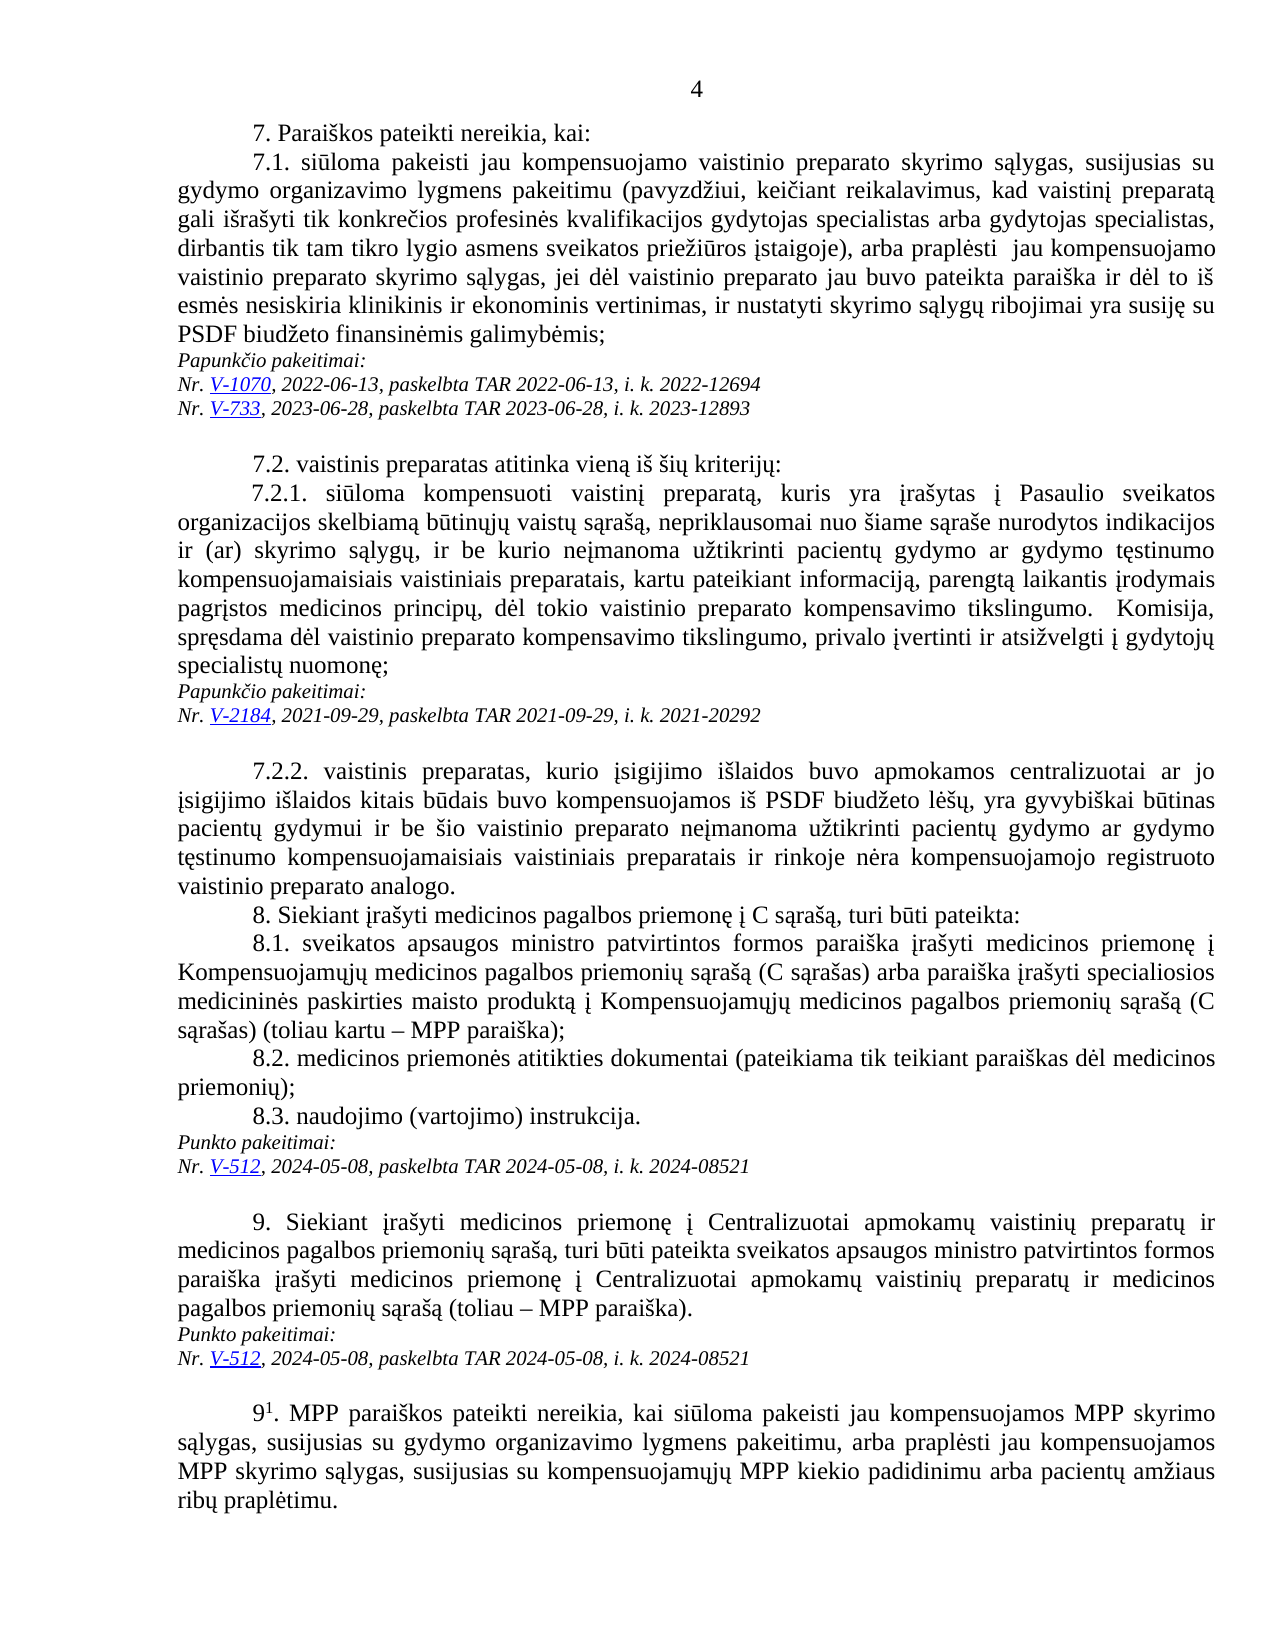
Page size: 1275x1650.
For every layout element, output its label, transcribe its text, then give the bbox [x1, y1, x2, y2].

text 8.1. sveikatos apsaugos ministro patvirtintos formos paraiška įrašyti medicinos priemonę į Kompensuojamųjų medicinos pagalbos priemonių sąrašą (C sąrašas) arba paraiška įrašyti specialiosios medicininės paskirties maisto produktą į Kompensuojamųjų medicinos pagalbos priemonių sąrašą (C sąrašas) (toliau kartu – MPP paraiška); [177, 928, 1216, 1043]
text 8.3. naudojimo (vartojimo) instrukcija. [177, 1101, 1216, 1130]
text 7.1. siūloma pakeisti jau kompensuojamo vaistinio preparato skyrimo sąlygas, susijusias su gydymo organizavimo lygmens pakeitimu (pavyzdžiui, keičiant reikalavimus, kad vaistinį preparatą gali išrašyti tik konkrečios profesinės kvalifikacijos gydytojas specialistas arba gydytojas specialistas, dirbantis tik tam tikro lygio asmens sveikatos priežiūros įstaigoje), arba praplėsti jau kompensuojamo vaistinio preparato skyrimo sąlygas, jei dėl vaistinio preparato jau buvo pateikta paraiška ir dėl to iš esmės nesiskiria klinikinis ir ekonominis vertinimas, ir nustatyti skyrimo sąlygų ribojimai yra susiję su PSDF biudžeto finansinėmis galimybėmis; [177, 147, 1216, 348]
text Punkto pakeitimai: [177, 1130, 1216, 1154]
text Nr. V-512, 2024-05-08, paskelbta TAR 2024-05-08, i. k. 2024-08521 [177, 1154, 1216, 1178]
text Papunkčio pakeitimai: [177, 679, 1216, 703]
text Punkto pakeitimai: [177, 1322, 1216, 1346]
text 7.2.2. vaistinis preparatas, kurio įsigijimo išlaidos buvo apmokamos centralizuotai ar jo įsigijimo išlaidos kitais būdais buvo kompensuojamos iš PSDF biudžeto lėšų, yra gyvybiškai būtinas pacientų gydymui ir be šio vaistinio preparato neįmanoma užtikrinti pacientų gydymo ar gydymo tęstinumo kompensuojamaisiais vaistiniais preparatais ir rinkoje nėra kompensuojamojo registruoto vaistinio preparato analogo. [177, 756, 1216, 900]
text Nr. V-512, 2024-05-08, paskelbta TAR 2024-05-08, i. k. 2024-08521 [177, 1346, 1216, 1370]
text 7.2.1. siūloma kompensuoti vaistinį preparatą, kuris yra įrašytas į Pasaulio sveikatos organizacijos skelbiamą būtinųjų vaistų sąrašą, nepriklausomai nuo šiame sąraše nurodytos indikacijos ir (ar) skyrimo sąlygų, ir be kurio neįmanoma užtikrinti pacientų gydymo ar gydymo tęstinumo kompensuojamaisiais vaistiniais preparatais, kartu pateikiant informaciją, parengtą laikantis įrodymais pagrįstos medicinos principų, dėl tokio vaistinio preparato kompensavimo tikslingumo. Komisija, spręsdama dėl vaistinio preparato kompensavimo tikslingumo, privalo įvertinti ir atsižvelgti į gydytojų specialistų nuomonę; [177, 478, 1216, 679]
text Nr. V-2184, 2021-09-29, paskelbta TAR 2021-09-29, i. k. 2021-20292 [177, 703, 1216, 727]
text Papunkčio pakeitimai: [177, 348, 1216, 372]
text Nr. V-733, 2023-06-28, paskelbta TAR 2023-06-28, i. k. 2023-12893 [177, 396, 1216, 420]
text 8. Siekiant įrašyti medicinos pagalbos priemonę į C sąrašą, turi būti pateikta: [177, 900, 1216, 928]
text 7.2. vaistinis preparatas atitinka vieną iš šių kriterijų: [177, 449, 1216, 478]
text 8.2. medicinos priemonės atitikties dokumentai (pateikiama tik teikiant paraiškas dėl medicinos priemonių); [177, 1043, 1216, 1101]
text 91. MPP paraiškos pateikti nereikia, kai siūloma pakeisti jau kompensuojamos MPP skyrimo sąlygas, susijusias su gydymo organizavimo lygmens pakeitimu, arba praplėsti jau kompensuojamos MPP skyrimo sąlygas, susijusias su kompensuojamųjų MPP kiekio padidinimu arba pacientų amžiaus ribų praplėtimu. [177, 1398, 1216, 1513]
text Nr. V-1070, 2022-06-13, paskelbta TAR 2022-06-13, i. k. 2022-12694 [177, 372, 1216, 396]
text 7. Paraiškos pateikti nereikia, kai: [177, 118, 1216, 147]
text 9. Siekiant įrašyti medicinos priemonę į Centralizuotai apmokamų vaistinių preparatų ir medicinos pagalbos priemonių sąrašą, turi būti pateikta sveikatos apsaugos ministro patvirtintos formos paraiška įrašyti medicinos priemonę į Centralizuotai apmokamų vaistinių preparatų ir medicinos pagalbos priemonių sąrašą (toliau – MPP paraiška). [177, 1207, 1216, 1322]
